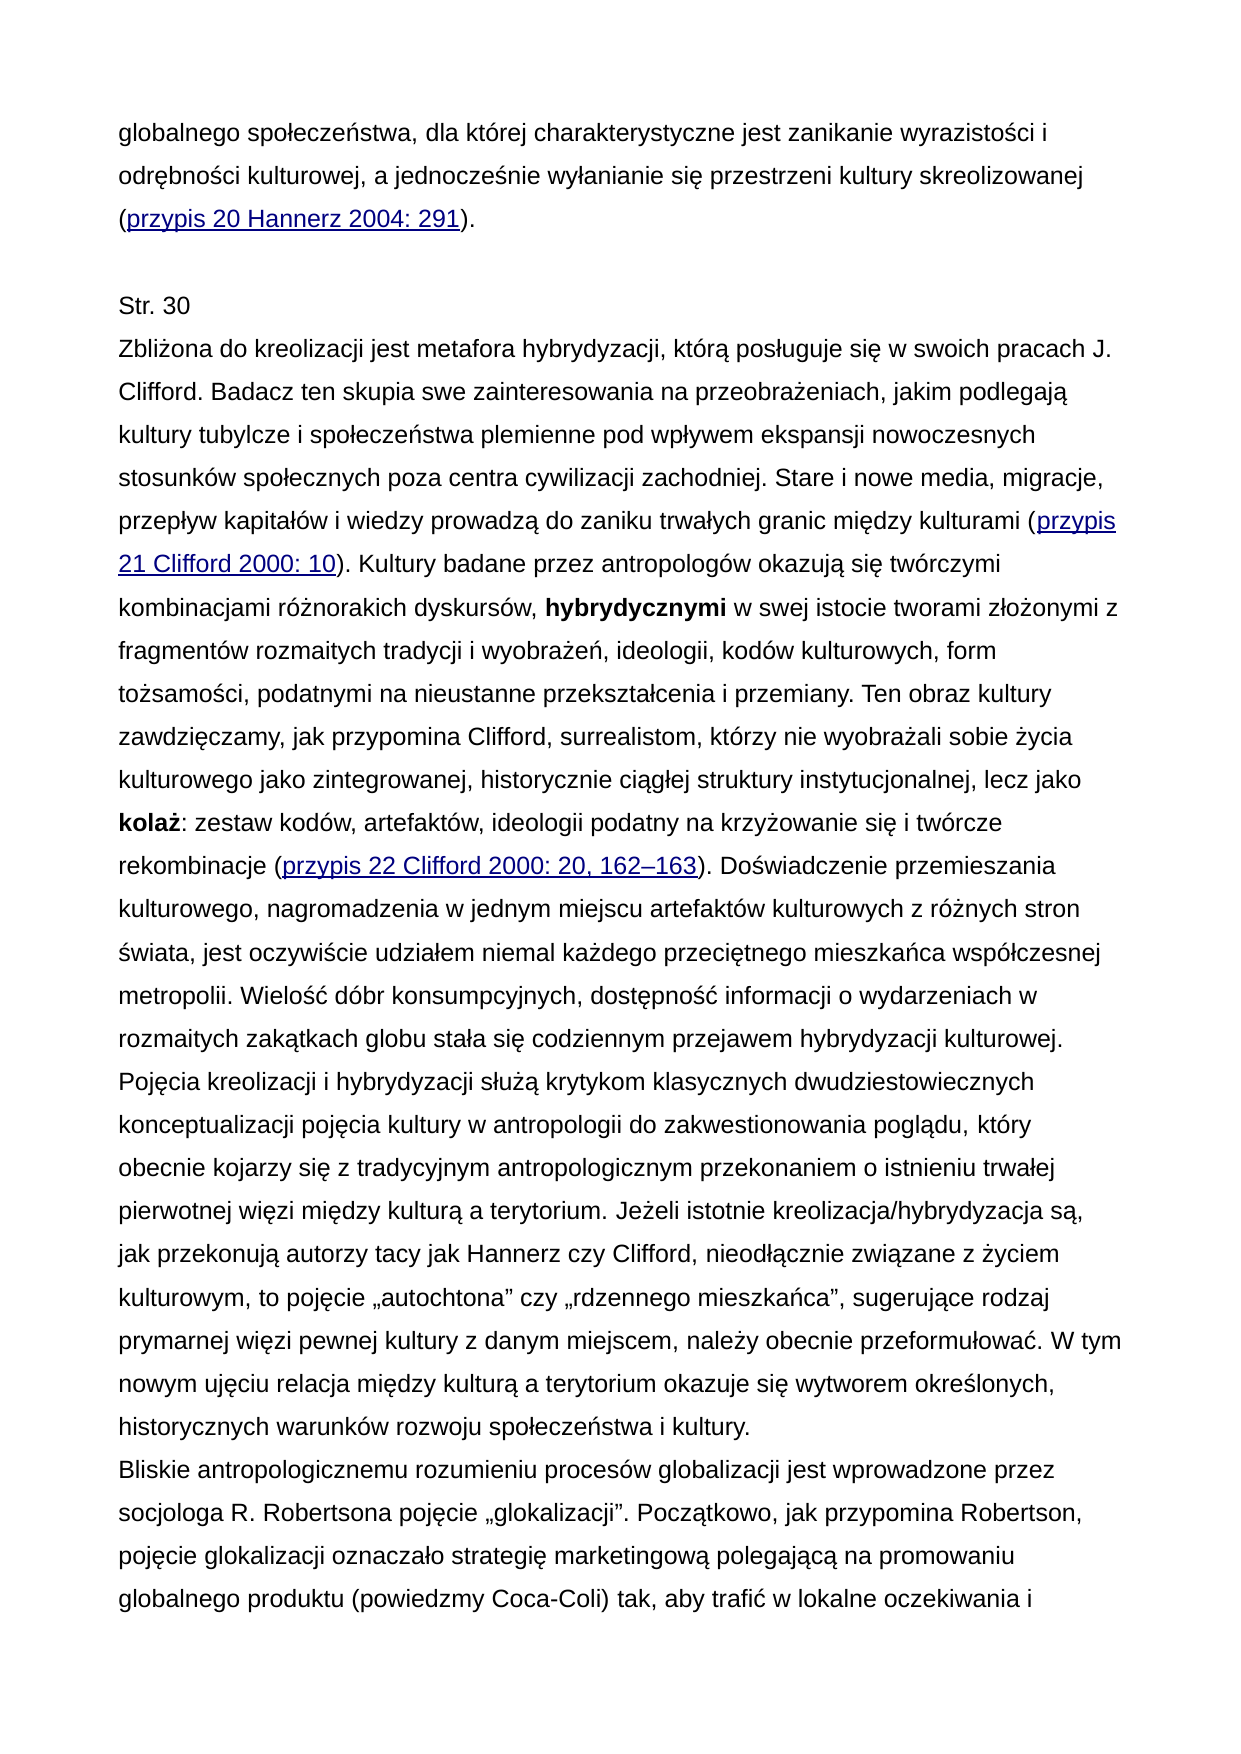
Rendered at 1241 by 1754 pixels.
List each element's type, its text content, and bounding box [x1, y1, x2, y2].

text Str. 30 [118, 291, 1122, 319]
text Bliskie antropologicznemu rozumieniu procesów globalizacji jest wprowadzone przez socjologa R. Robertsona pojęcie „glokalizacji”. Początkowo, jak przypomina Robertson, pojęcie glokalizacji oznaczało strategię marketingową polegającą na promowaniu globalnego produktu (powiedzmy Coca-Coli) tak, aby trafić w lokalne oczekiwania i [118, 1455, 1122, 1613]
text globalnego społeczeństwa, dla której charakterystyczne jest zanikanie wyrazistości i odrębności kulturowej, a jednocześnie wyłanianie się przestrzeni kultury skreolizowanej (przypis 20 Hannerz 2004: 291). [118, 118, 1122, 233]
text Zbliżona do kreolizacji jest metafora hybrydyzacji, którą posługuje się w swoich pracach J. Clifford. Badacz ten skupia swe zainteresowania na przeobrażeniach, jakim podlegają kultury tubylcze i społeczeństwa plemienne pod wpływem ekspansji nowoczesnych stosunków społecznych poza centra cywilizacji zachodniej. Stare i nowe media, migracje, przepływ kapitałów i wiedzy prowadzą do zaniku trwałych granic między kulturami (przypis 21 Clifford 2000: 10). Kultury badane przez antropologów okazują się twórczymi kombinacjami różnorakich dyskursów, hybrydycznymi w swej istocie tworami złożonymi z fragmentów rozmaitych tradycji i wyobrażeń, ideologii, kodów kulturowych, form tożsamości, podatnymi na nieustanne przekształcenia i przemiany. Ten obraz kultury zawdzięczamy, jak przypomina Clifford, surrealistom, którzy nie wyobrażali sobie życia kulturowego jako zintegrowanej, historycznie ciągłej struktury instytucjonalnej, lecz jako kolaż: zestaw kodów, artefaktów, ideologii podatny na krzyżowanie się i twórcze rekombinacje (przypis 22 Clifford 2000: 20, 162–163). Doświadczenie przemieszania kulturowego, nagromadzenia w jednym miejscu artefaktów kulturowych z różnych stron świata, jest oczywiście udziałem niemal każdego przeciętnego mieszkańca współczesnej metropolii. Wielość dóbr konsumpcyjnych, dostępność informacji o wydarzeniach w rozmaitych zakątkach globu stała się codziennym przejawem hybrydyzacji kulturowej. [118, 334, 1122, 1052]
text Pojęcia kreolizacji i hybrydyzacji służą krytykom klasycznych dwudziestowiecznych konceptualizacji pojęcia kultury w antropologii do zakwestionowania poglądu, który obecnie kojarzy się z tradycyjnym antropologicznym przekonaniem o istnieniu trwałej pierwotnej więzi między kulturą a terytorium. Jeżeli istotnie kreolizacja/hybrydyzacja są, jak przekonują autorzy tacy jak Hannerz czy Clifford, nieodłącznie związane z życiem kulturowym, to pojęcie „autochtona” czy „rdzennego mieszkańca”, sugerujące rodzaj prymarnej więzi pewnej kultury z danym miejscem, należy obecnie przeformułować. W tym nowym ujęciu relacja między kulturą a terytorium okazuje się wytworem określonych, historycznych warunków rozwoju społeczeństwa i kultury. [118, 1067, 1122, 1441]
